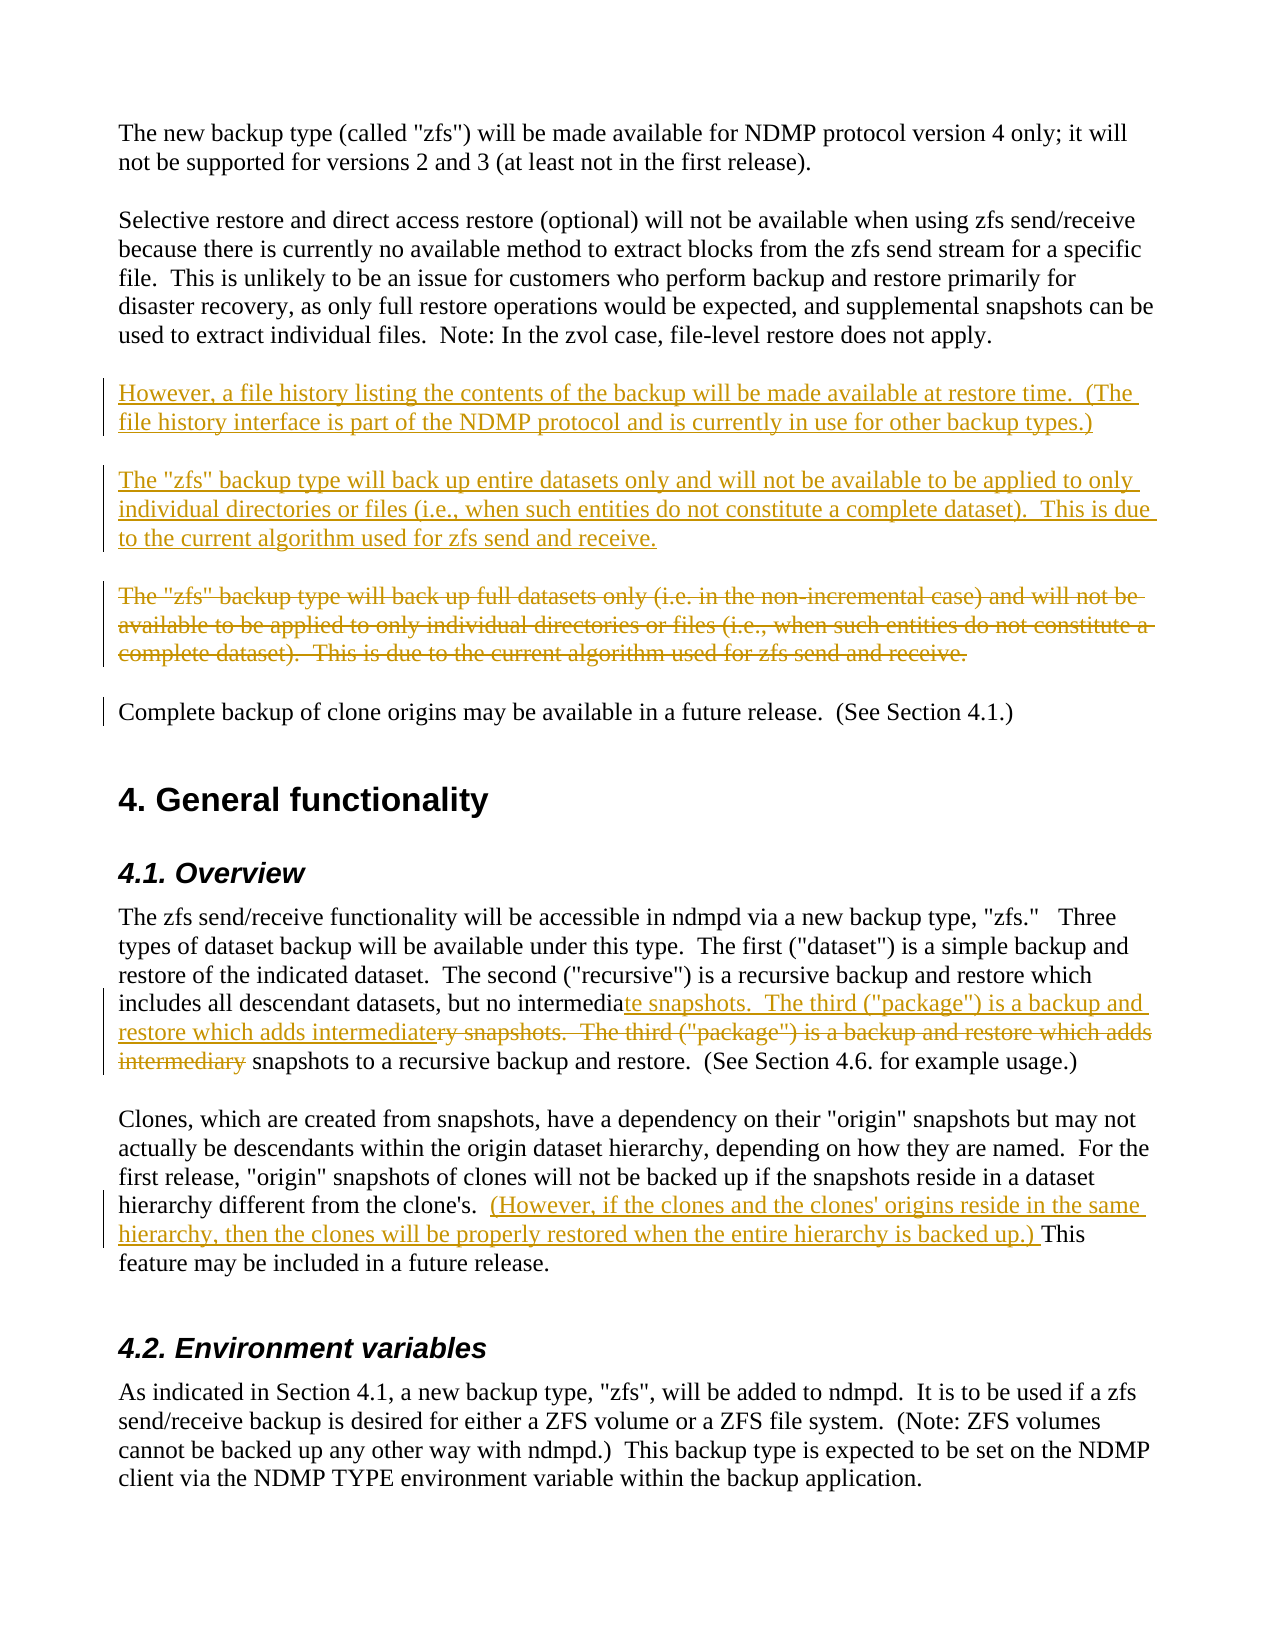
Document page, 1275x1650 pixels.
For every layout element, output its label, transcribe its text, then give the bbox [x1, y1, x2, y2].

text As indicated in Section 4.1, a new backup type, "zfs", will be added to ndmpd. It is to be used if a zfs send/receive backup is desired for either a ZFS volume or a ZFS file system. (Note: ZFS volumes cannot be backed up any other way with ndmpd.) This backup type is expected to be set on the NDMP client via the NDMP TYPE environment variable within the backup application. [118, 1377, 1157, 1492]
subtitle 4. General functionality [118, 780, 1157, 819]
text However, a file history listing the contents of the backup will be made available at restore time. (The file history interface is part of the NDMP protocol and is currently in use for other backup types.) [118, 378, 1157, 436]
text The new backup type (called "zfs") will be made available for NDMP protocol version 4 only; it will not be supported for versions 2 and 3 (at least not in the first release). [118, 118, 1157, 176]
text Complete backup of clone origins may be available in a future release. (See Section 4.1.) [118, 581, 1157, 667]
text Clones, which are created from snapshots, have a dependency on their "origin" snapshots but may not actually be descendants within the origin dataset hierarchy, depending on how they are named. For the first release, "origin" snapshots of clones will not be backed up if the snapshots reside in a dataset hierarchy different from the clone's. (However, if the clones and the clones' origins reside in the same hierarchy, then the clones will be properly restored when the entire hierarchy is backed up.) This feature may be included in a future release. [118, 1104, 1157, 1277]
text Selective restore and direct access restore (optional) will not be available when using zfs send/receive because there is currently no available method to extract blocks from the zfs send stream for a specific file. This is unlikely to be an issue for customers who perform backup and restore primarily for disaster recovery, as only full restore operations would be expected, and supplemental snapshots can be used to extract individual files. Note: In the zvol case, file-level restore does not apply. [118, 205, 1157, 349]
subtitle 4.1. Overview [118, 856, 1157, 890]
text to the current algorithm used for zfs send and receive. [118, 521, 1157, 552]
subtitle 4.2. Environment variables [118, 1331, 1157, 1365]
text The zfs send/receive functionality will be accessible in ndmpd via a new backup type, "zfs." Three types of dataset backup will be available under this type. The first ("dataset") is a simple backup and restore of the indicated dataset. The second ("recursive") is a recursive backup and restore which includes all descendant datasets, but no intermediate snapshots. The third ("package") is a backup and restore which adds intermediate snapshots to a recursive backup and restore. (See Section 4.6. for example usage.) [118, 902, 1157, 1075]
text The "zfs" backup type will back up entire datasets only and will not be available to be applied to only individual directories or files (i.e., when such entities do not constitute a complete dataset). This is due [118, 465, 1157, 519]
